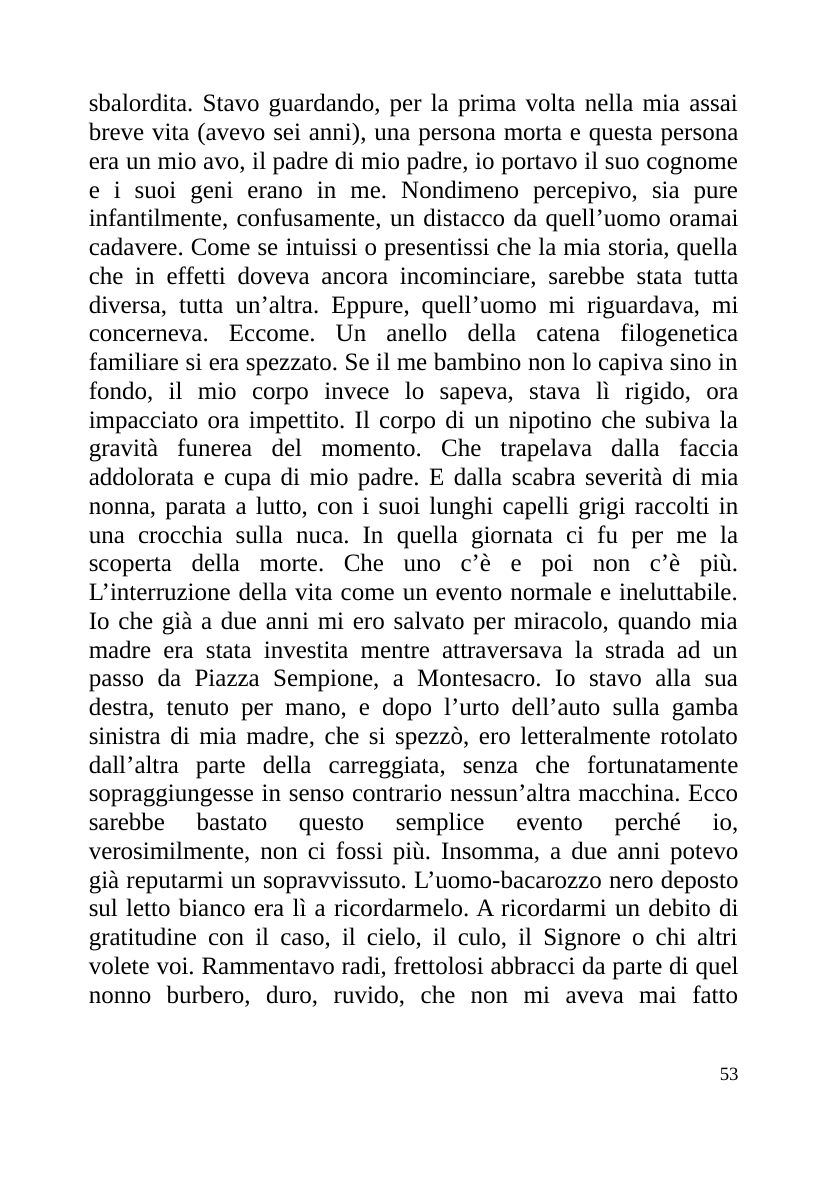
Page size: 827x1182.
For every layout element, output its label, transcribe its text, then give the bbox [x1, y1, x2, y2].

text sbalordita. Stavo guardando, per la prima volta nella mia assai breve vita (avevo sei anni), una persona morta e questa persona era un mio avo, il padre di mio padre, io portavo il suo cognome e i suoi geni erano in me. Nondimeno percepivo, sia pure infantilmente, confusamente, un distacco da quell’uomo oramai cadavere. Come se intuissi o presentissi che la mia storia, quella che in effetti doveva ancora incominciare, sarebbe stata tutta diversa, tutta un’altra. Eppure, quell’uomo mi riguardava, mi concerneva. Eccome. Un anello della catena filogenetica familiare si era spezzato. Se il me bambino non lo capiva sino in fondo, il mio corpo invece lo sapeva, stava lì rigido, ora impacciato ora impettito. Il corpo di un nipotino che subiva la gravità funerea del momento. Che trapelava dalla faccia addolorata e cupa di mio padre. E dalla scabra severità di mia nonna, parata a lutto, con i suoi lunghi capelli grigi raccolti in una crocchia sulla nuca. In quella giornata ci fu per me la scoperta della morte. Che uno c’è e poi non c’è più. L’interruzione della vita come un evento normale e ineluttabile. Io che già a due anni mi ero salvato per miracolo, quando mia madre era stata investita mentre attraversava la strada ad un passo da Piazza Sempione, a Montesacro. Io stavo alla sua destra, tenuto per mano, e dopo l’urto dell’auto sulla gamba sinistra di mia madre, che si spezzò, ero letteralmente rotolato dall’altra parte della carreggiata, senza che fortunatamente sopraggiungesse in senso contrario nessun’altra macchina. Ecco sarebbe bastato questo semplice evento perché io, verosimilmente, non ci fossi più. Insomma, a due anni potevo già reputarmi un sopravvissuto. L’uomo-bacarozzo nero deposto sul letto bianco era lì a ricordarmelo. A ricordarmi un debito di gratitudine con il caso, il cielo, il culo, il Signore o chi altri volete voi. Rammentavo radi, frettolosi abbracci da parte di quel nonno burbero, duro, ruvido, che non mi aveva mai fatto [88, 88, 739, 1008]
